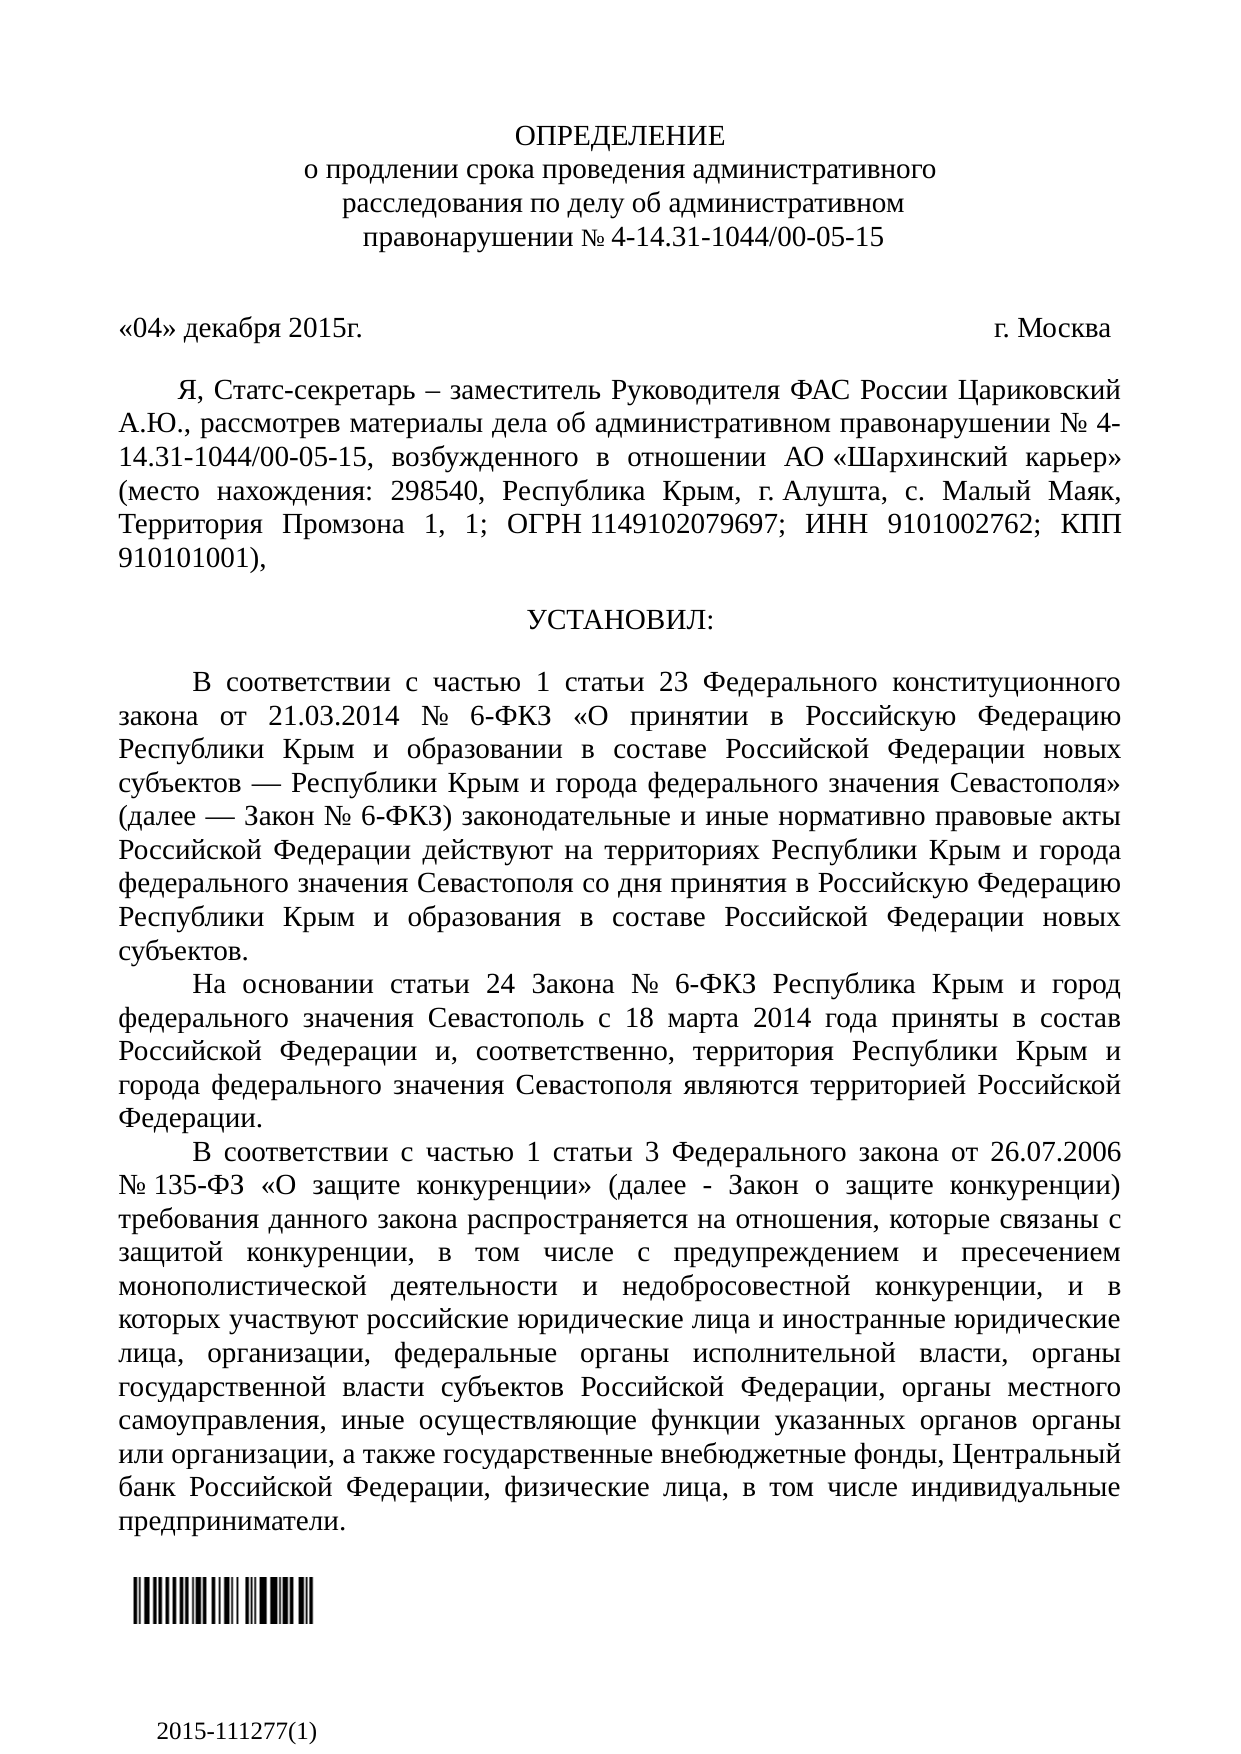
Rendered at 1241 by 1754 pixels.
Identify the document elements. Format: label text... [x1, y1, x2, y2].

picture [118, 1577, 331, 1624]
text В соответствии с частью 1 статьи 3 Федерального закона от 26.07.2006 № 135-ФЗ «О защите конкуренции» (далее - Закон о защите конкуренции) требования данного закона распространяется на отношения, которые связаны с защитой конкуренции, в том числе с предупреждением и пресечением монополистической деятельности и недобросовестной конкуренции, и в которых участвуют российские юридические лица и иностранные юридические лица, организации, федеральные органы исполнительной власти, органы государственной власти субъектов Российской Федерации, органы местного самоуправления, иные осуществляющие функции указанных органов органы или организации, а также государственные внебюджетные фонды, Центральный банк Российской Федерации, физические лица, в том числе индивидуальные предприниматели. [118, 1134, 1122, 1536]
text На основании статьи 24 Закона № 6-ФКЗ Республика Крым и город федерального значения Севастополь с 18 марта 2014 года приняты в состав Российской Федерации и, соответственно, территория Республики Крым и города федерального значения Севастополя являются территорией Российской Федерации. [118, 966, 1122, 1134]
text «04» декабря 2015г. г. Москва [118, 310, 1122, 343]
text правонарушении № 4-14.31-1044/00-05-15 [118, 219, 1122, 252]
text расследования по делу об административном [118, 185, 1122, 219]
text Я, Статс-секретарь – заместитель Руководителя ФАС России Цариковский А.Ю., рассмотрев материалы дела об административном правонарушении № 4-14.31-1044/00-05-15, возбужденного в отношении АО «Шархинский карьер» (место нахождения: 298540, Республика Крым, г. Алушта, с. Малый Маяк, Территория Промзона 1, 1; ОГРН 1149102079697; ИНН 9101002762; КПП 910101001), [118, 372, 1122, 573]
text о продлении срока проведения административного [118, 152, 1122, 185]
text ОПРЕДЕЛЕНИЕ [118, 118, 1122, 152]
text В соответствии с частью 1 статьи 23 Федерального конституционного закона от 21.03.2014 № 6-ФКЗ «О принятии в Российскую Федерацию Республики Крым и образовании в составе Российской Федерации новых субъектов — Республики Крым и города федерального значения Севастополя» (далее — Закон № 6-ФКЗ) законодательные и иные нормативно правовые акты Российской Федерации действуют на территориях Республики Крым и города федерального значения Севастополя со дня принятия в Российскую Федерацию Республики Крым и образования в составе Российской Федерации новых субъектов. [118, 664, 1122, 966]
text УСТАНОВИЛ: [118, 602, 1122, 636]
